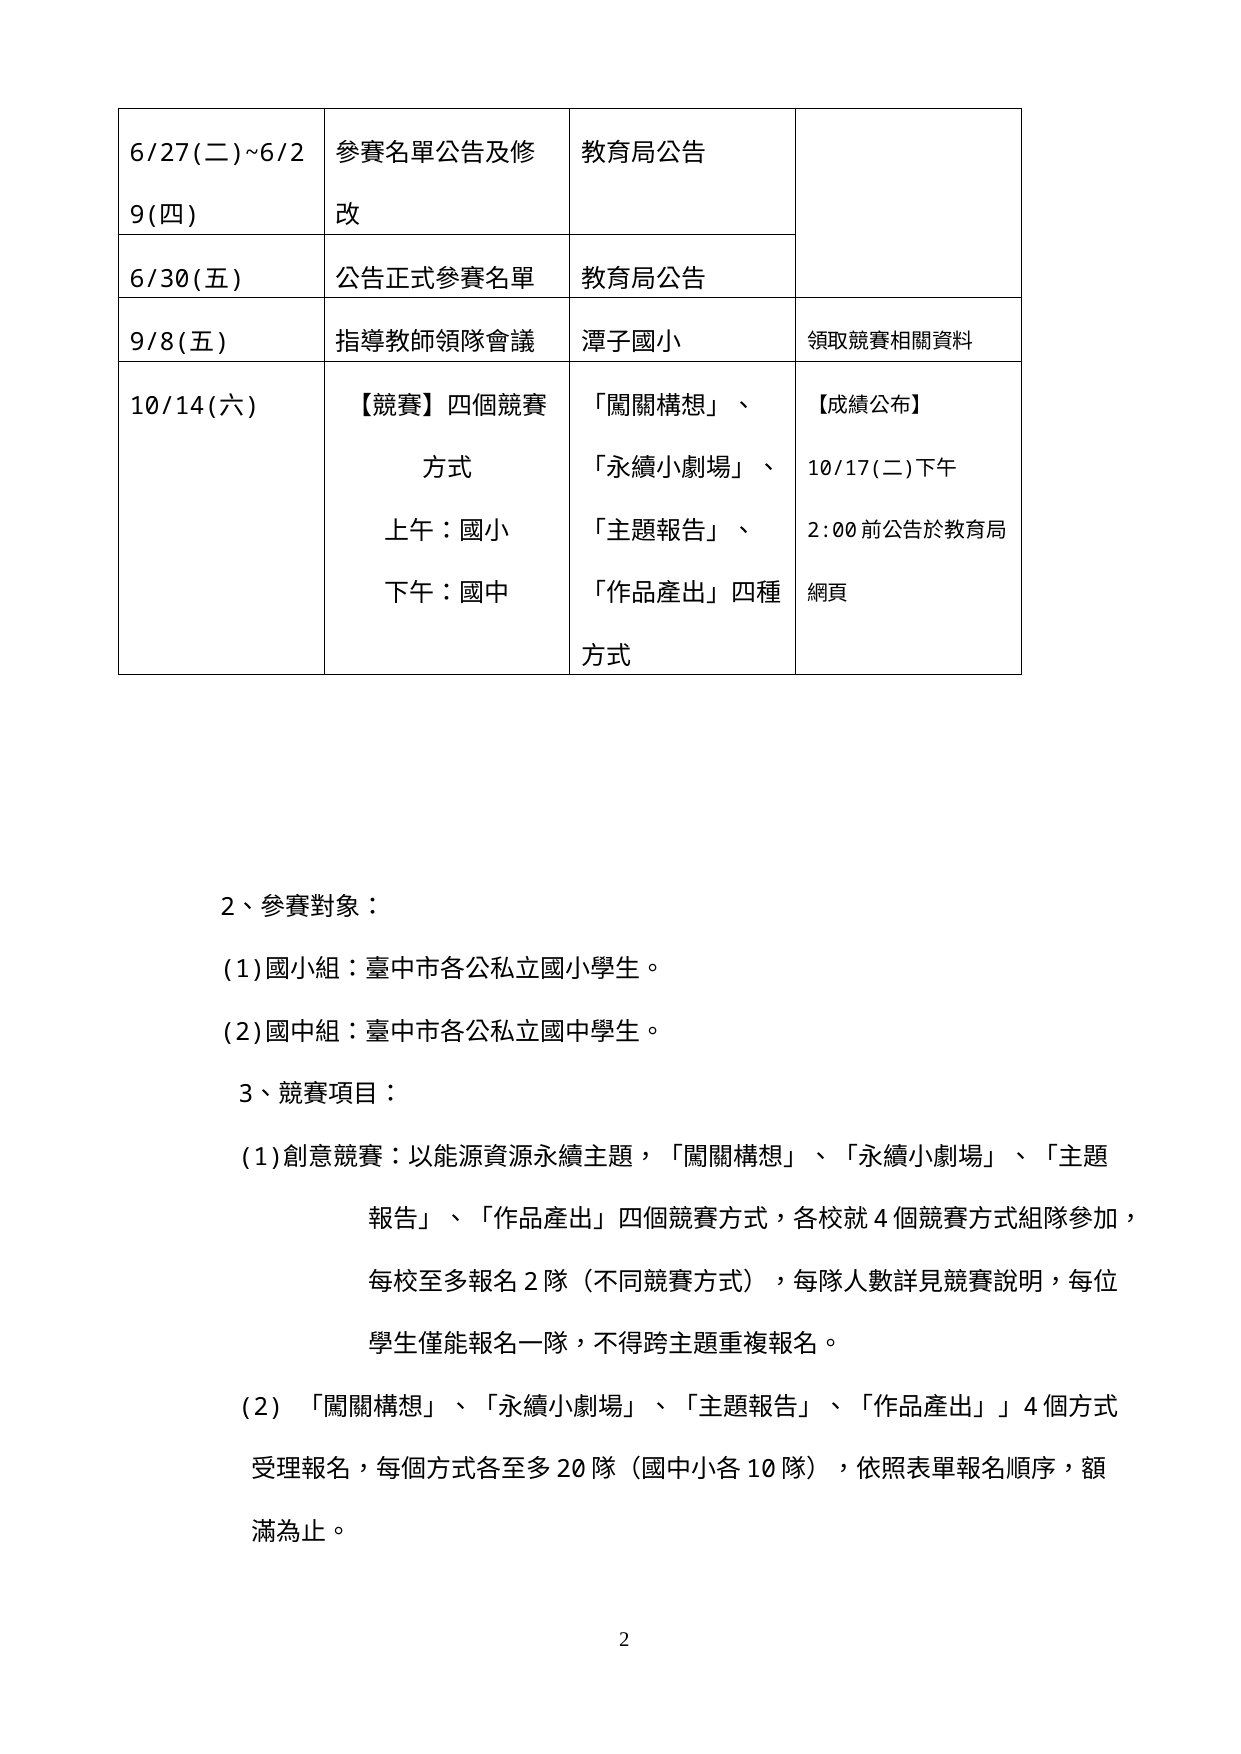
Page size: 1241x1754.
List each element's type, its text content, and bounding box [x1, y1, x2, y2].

text 3、競賽項目： [118, 1050, 1122, 1113]
table_cell 公告正式參賽名單 [325, 235, 569, 297]
text (1)國小組：臺中市各公私立國小學生。 [220, 925, 1122, 988]
text (1)創意競賽：以能源資源永續主題，「闖關構想」、「永續小劇場」、「主題報告」、「作品產出」四個競賽方式，各校就4個競賽方式組隊參加，每校至多報名2隊（不同競賽方式），每隊人數詳見競賽說明，每位學生僅能報名一隊，不得跨主題重複報名。 [118, 1113, 1122, 1363]
table_cell 【競賽】四個競賽方式 上午：國小 下午：國中 [325, 362, 569, 674]
table_cell 教育局公告 [570, 235, 795, 297]
table_cell 10/14(六) [119, 362, 324, 674]
table_cell 6/27(二)~6/29(四) [119, 109, 324, 234]
table_cell 潭子國小 [570, 298, 795, 361]
table_cell [796, 109, 1021, 297]
table_cell 【成績公布】 10/17(二)下午2:00前公告於教育局網頁 [796, 362, 1021, 674]
text 2、參賽對象： [220, 863, 1122, 925]
table_cell 9/8(五) [119, 298, 324, 361]
table_cell 「闖關構想」、「永續小劇場」、「主題報告」、「作品產出」四種方式 [570, 362, 795, 674]
table_cell 指導教師領隊會議 [325, 298, 569, 361]
table_cell 參賽名單公告及修改 [325, 109, 569, 234]
text (2)國中組：臺中市各公私立國中學生。 [220, 988, 1122, 1050]
table_cell 6/30(五) [119, 235, 324, 297]
table_cell 教育局公告 [570, 109, 795, 234]
text (2) 「闖關構想」、「永續小劇場」、「主題報告」、「作品產出」」4個方式受理報名，每個方式各至多20隊（國中小各10隊），依照表單報名順序，額滿為止。 [118, 1363, 1122, 1550]
table_cell 領取競賽相關資料 [796, 298, 1021, 361]
